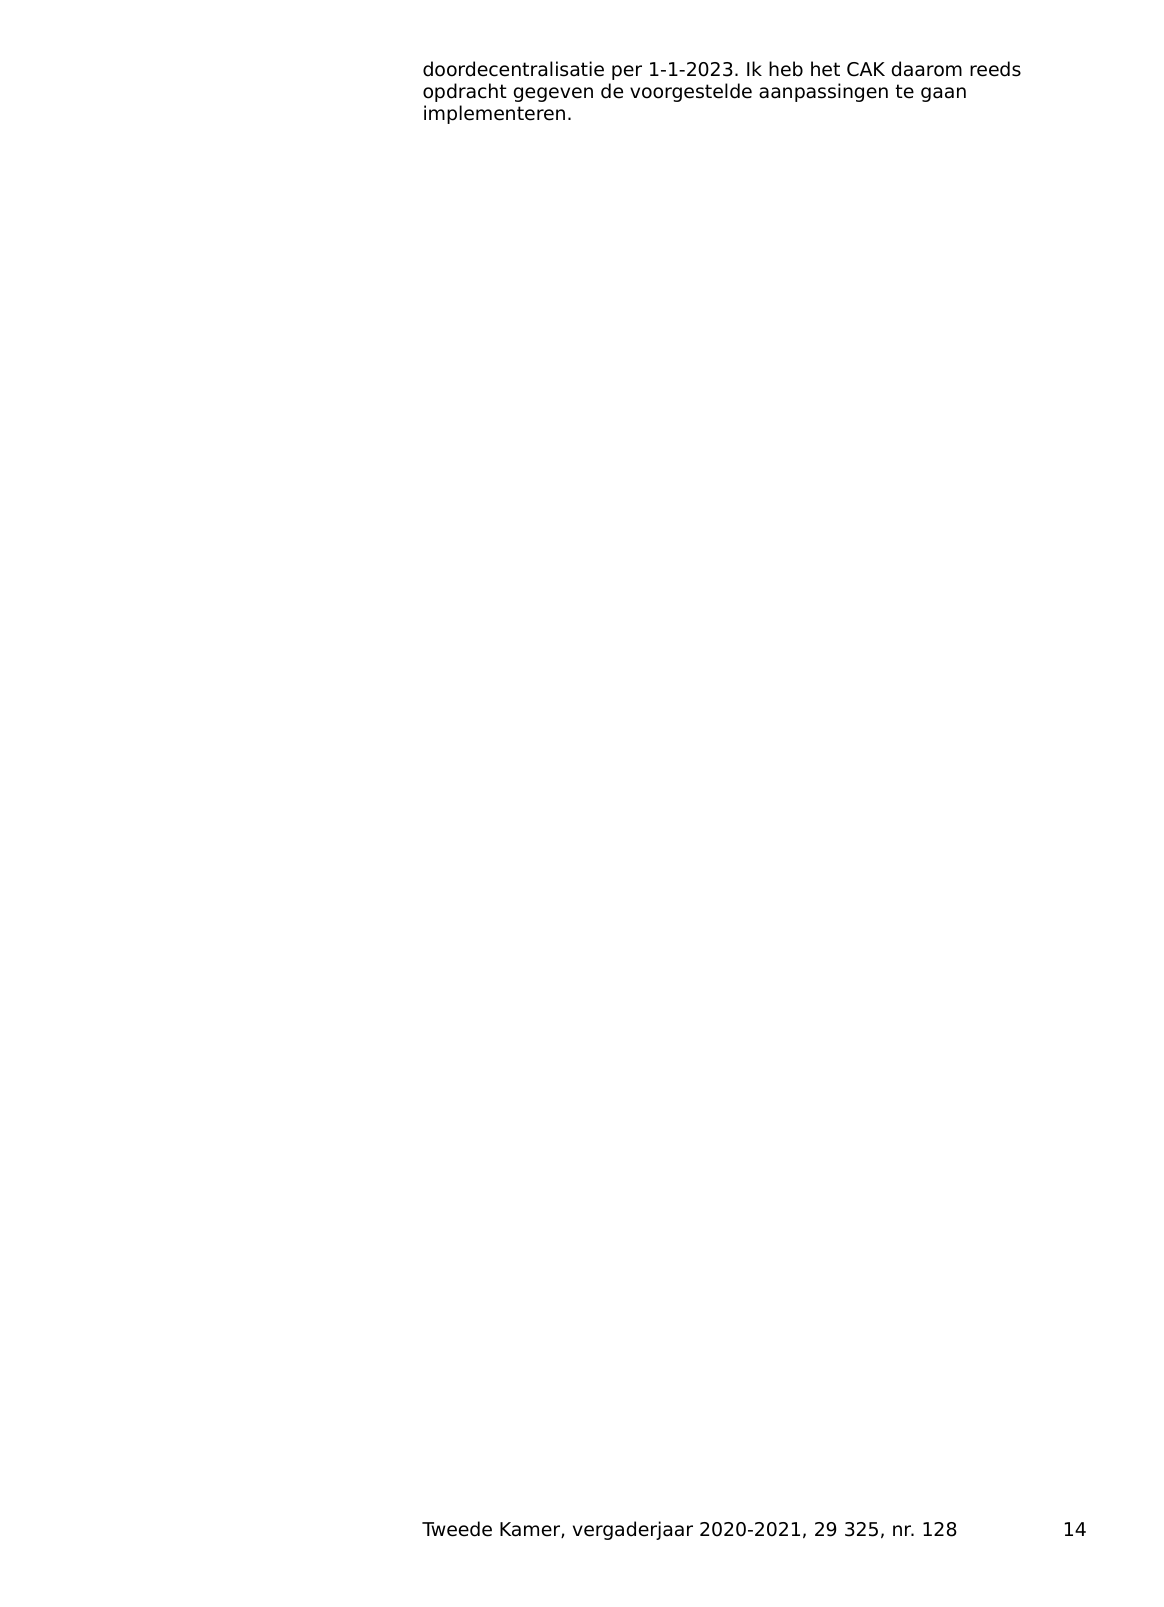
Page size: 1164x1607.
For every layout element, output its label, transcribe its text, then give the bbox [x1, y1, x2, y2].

text doordecentralisatie per 1-1-2023. Ik heb het CAK daarom reeds opdracht gegeven de voorgestelde aanpassingen te gaan implementeren. [422, 59, 1087, 125]
